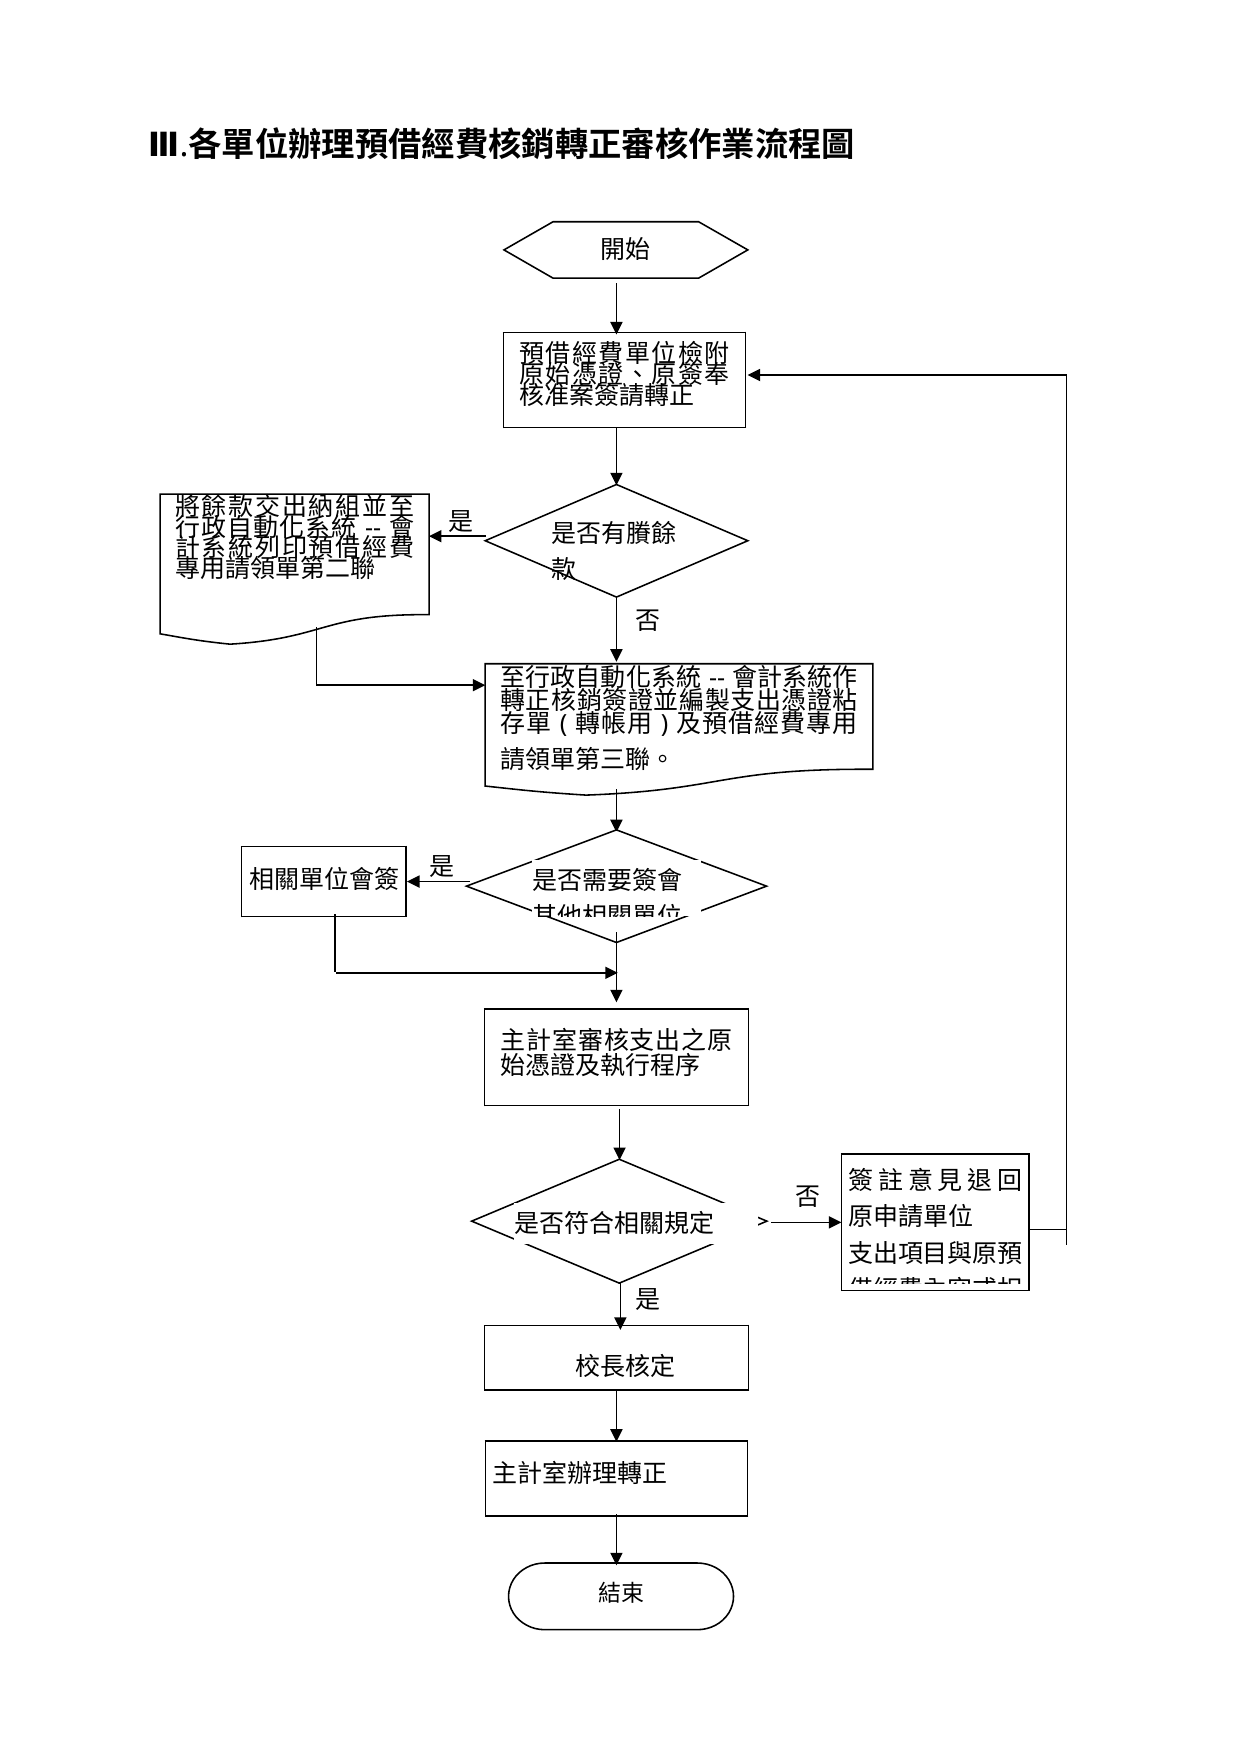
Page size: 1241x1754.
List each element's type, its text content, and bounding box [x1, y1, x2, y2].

text 否 [635, 600, 673, 631]
text Ⅲ.各單位辦理預借經費核銷轉正審核作業流程圖 [148, 118, 1092, 167]
text 否 [795, 1177, 832, 1208]
text 是 [448, 501, 498, 532]
text 相關單位會簽 [242, 860, 405, 896]
text 支出項目與原預借經費內容或相關規定不相符者收回繳庫 [848, 1233, 1022, 1284]
text 是 [635, 1280, 673, 1316]
text 主計室審核支出之原始憑證及執行程序 [500, 1029, 733, 1079]
text 主計室辦理轉正 [492, 1454, 741, 1490]
text 校長核定 [500, 1346, 733, 1382]
text 其他相關單位 [532, 896, 701, 916]
text 預借經費單位檢附原始憑證、原簽奉核准案簽請轉正 [519, 346, 730, 408]
text 是 [429, 846, 479, 877]
text 是否需要簽會 [532, 860, 701, 896]
text 是否符合相關規定 [514, 1203, 758, 1239]
text 簽註意見退回原申請單位 [848, 1161, 1022, 1233]
